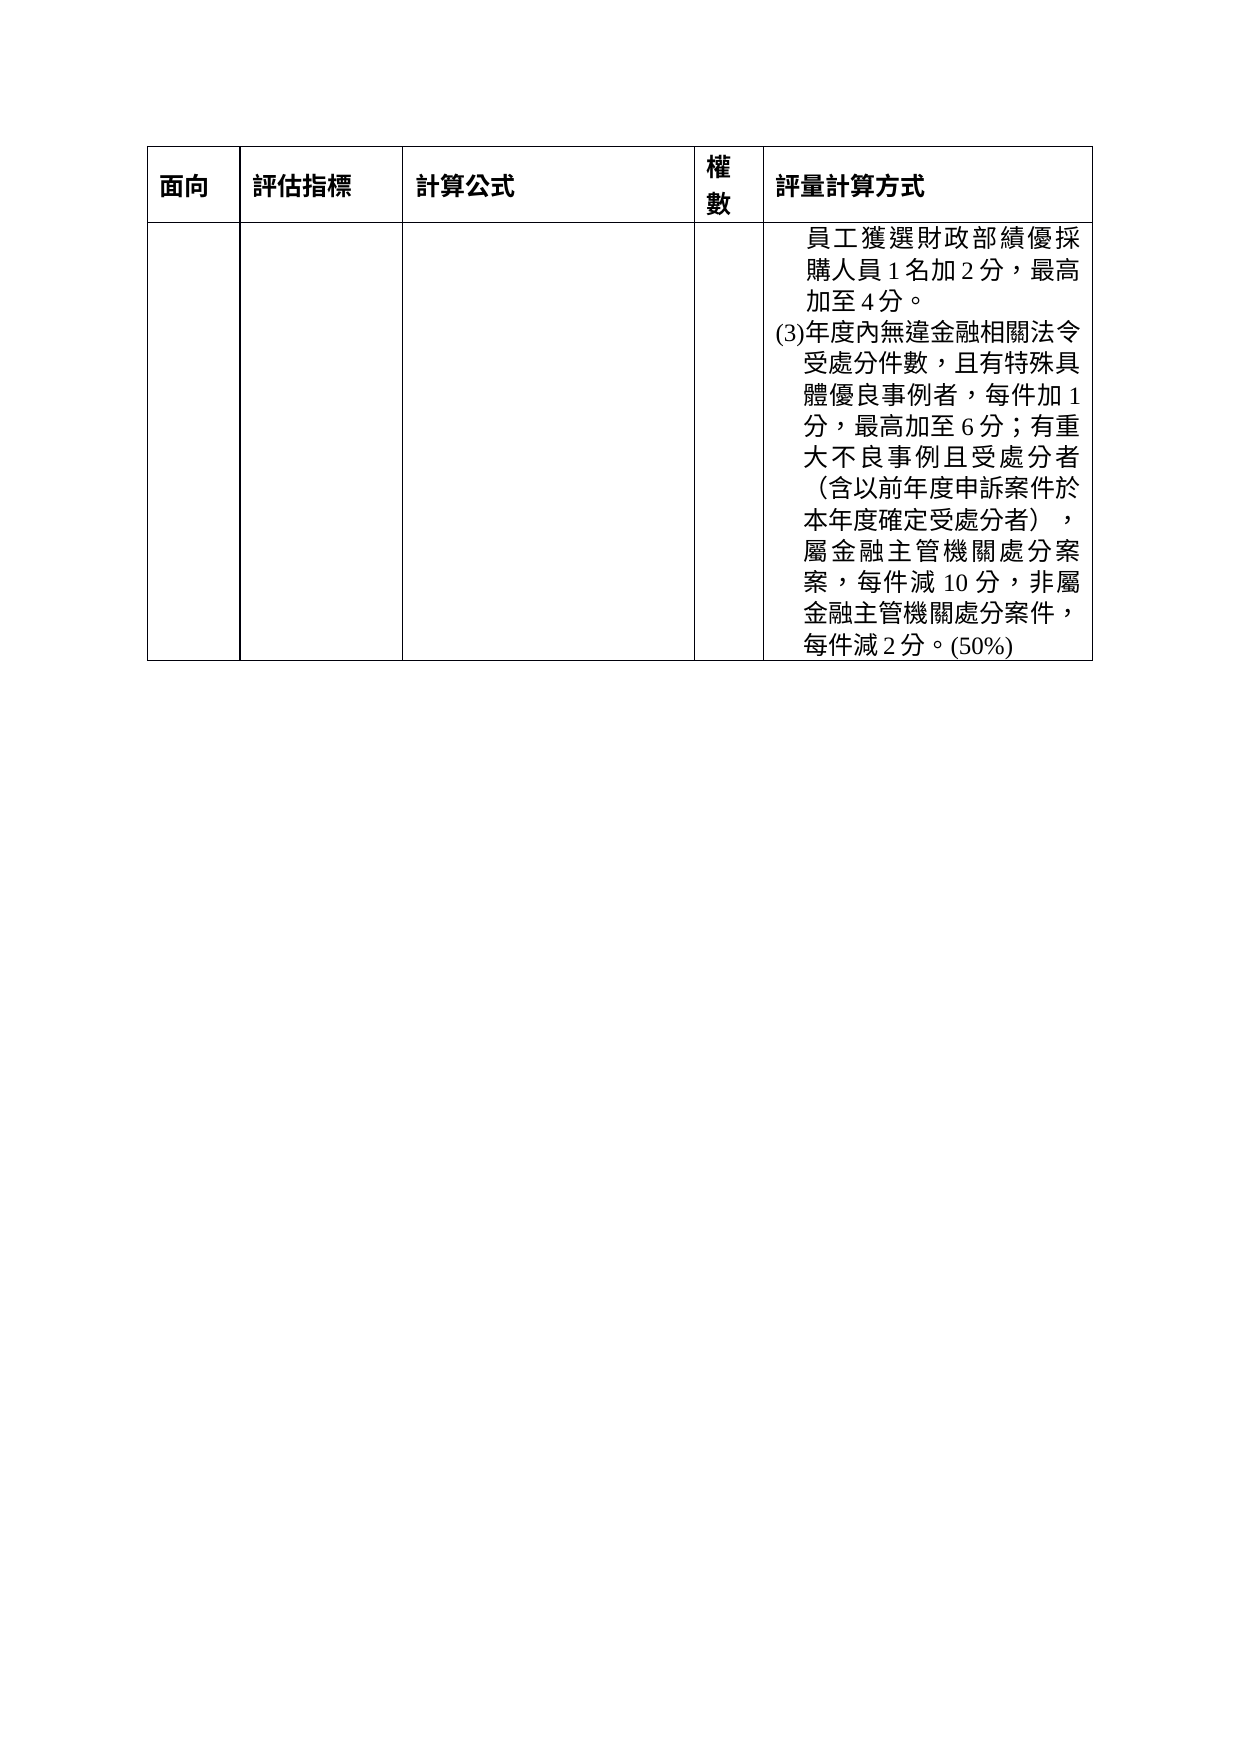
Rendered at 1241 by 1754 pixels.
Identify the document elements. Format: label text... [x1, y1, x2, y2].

table_cell [241, 223, 402, 660]
table_header 評估指標 [241, 147, 402, 222]
table_cell [403, 223, 694, 660]
table_header 計算公式 [403, 147, 694, 222]
table_header 評量計算方式 [764, 147, 1092, 222]
table_cell 員工獲選財政部績優採購人員1名加2分，最高加至4分。 (3)年度內無違金融相關法令受處分件數，且有特殊具體優良事例者，每件加1分，最高加至6分；有重大不良事例且受處分者（含以前年度申訴案件於本年度確定受處分者），屬金融主管機關處分案案，每件減10分，非屬金融主管機關處分案件，每件減2分。(50%) [764, 223, 1092, 660]
table_header 權數 [695, 147, 763, 222]
table_cell [695, 223, 763, 660]
table_header 面向 [148, 147, 239, 222]
table_cell 其他 （13％） [148, 223, 239, 660]
